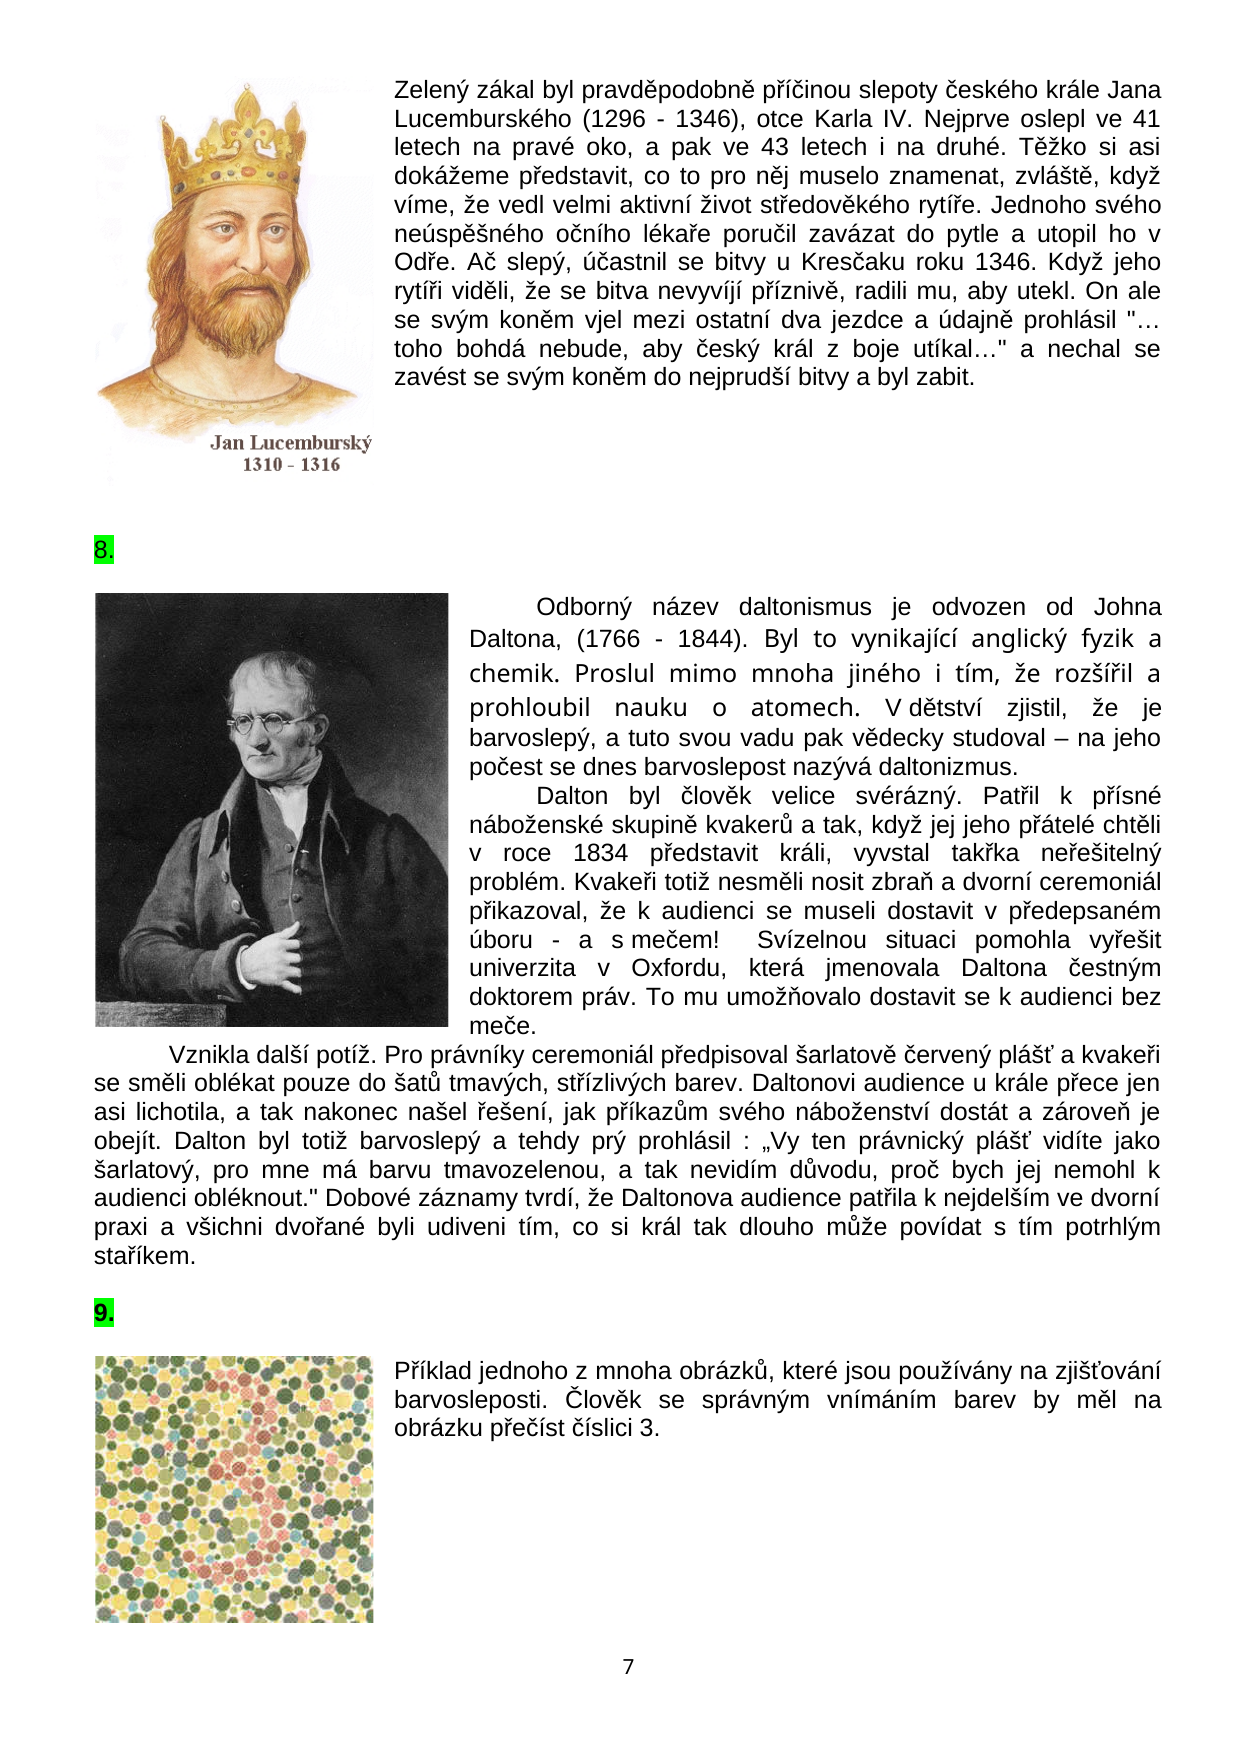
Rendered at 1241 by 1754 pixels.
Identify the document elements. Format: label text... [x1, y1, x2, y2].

text 8. [94, 535, 1162, 564]
picture [95, 1356, 374, 1623]
text Zelený zákal byl pravděpodobně příčinou slepoty českého krále Jana Lucemburského (1296 - 1346), otce Karla IV. Nejprve oslepl ve 41 letech na pravé oko, a pak ve 43 letech i na druhé. Těžko si asi dokážeme představit, co to pro něj muselo znamenat, zvláště, když víme, že vedl velmi aktivní život středověkého rytíře. Jednoho svého neúspěšného očního lékaře poručil zavázat do pytle a utopil ho v Odře. Ač slepý, účastnil se bitvy u Kresčaku roku 1346. Když jeho rytíři viděli, že se bitva nevyvíjí příznivě, radili mu, aby utekl. On ale se svým koněm vjel mezi ostatní dva jezdce a údajně prohlásil "…toho bohdá nebude, aby český král z boje utíkal…" a nechal se zavést se svým koněm do nejprudší bitvy a byl zabit. [94, 75, 1162, 487]
text Vznikla další potíž. Pro právníky ceremoniál předpisoval šarlatově červený plášť a kvakeři se směli oblékat pouze do šatů tmavých, střízlivých barev. Daltonovi audience u krále přece jen asi lichotila, a tak nakonec našel řešení, jak příkazům svého náboženství dostát a zároveň je obejít. Dalton byl totiž barvoslepý a tehdy prý prohlásil : „Vy ten právnický plášť vidíte jako šarlatový, pro mne má barvu tmavozelenou, a tak nevidím důvodu, proč bych jej nemohl k audienci obléknout." Dobové záznamy tvrdí, že Daltonova audience patřila k nejdelším ve dvorní praxi a všichni dvořané byli udiveni tím, co si král tak dlouho může povídat s tím potrhlým staříkem. [94, 1039, 1162, 1269]
text Příklad jednoho z mnoha obrázků, které jsou používány na zjišťování barvosleposti. Člověk se správným vnímáním barev by měl na obrázku přečíst číslici 3. [94, 1355, 1162, 1624]
text Odborný název daltonismus je odvozen od Johna Daltona, (1766 - 1844). Byl to vynikající anglický fyzik a chemik. Proslul mimo mnoha jiného i tím, že rozšířil a prohloubil nauku o atomech. V dětství zjistil, že je barvoslepý, a tuto svou vadu pak vědecky studoval – na jeho počest se dnes barvoslepost nazývá daltonizmus. [94, 592, 1162, 1028]
picture [95, 593, 449, 1027]
text Dalton byl člověk velice svérázný. Patřil k přísné náboženské skupině kvakerů a tak, když jej jeho přátelé chtěli v roce 1834 představit králi, vyvstal takřka neřešitelný problém. Kvakeři totiž nesměli nosit zbraň a dvorní ceremoniál přikazoval, že k audienci se museli dostavit v předepsaném úboru - a s mečem! Svízelnou situaci pomohla vyřešit univerzita v Oxfordu, která jmenovala Daltona čestným doktorem práv. To mu umožňovalo dostavit se k audienci bez meče. [94, 781, 1162, 1039]
text 9. [94, 1298, 1162, 1327]
picture [95, 76, 374, 486]
